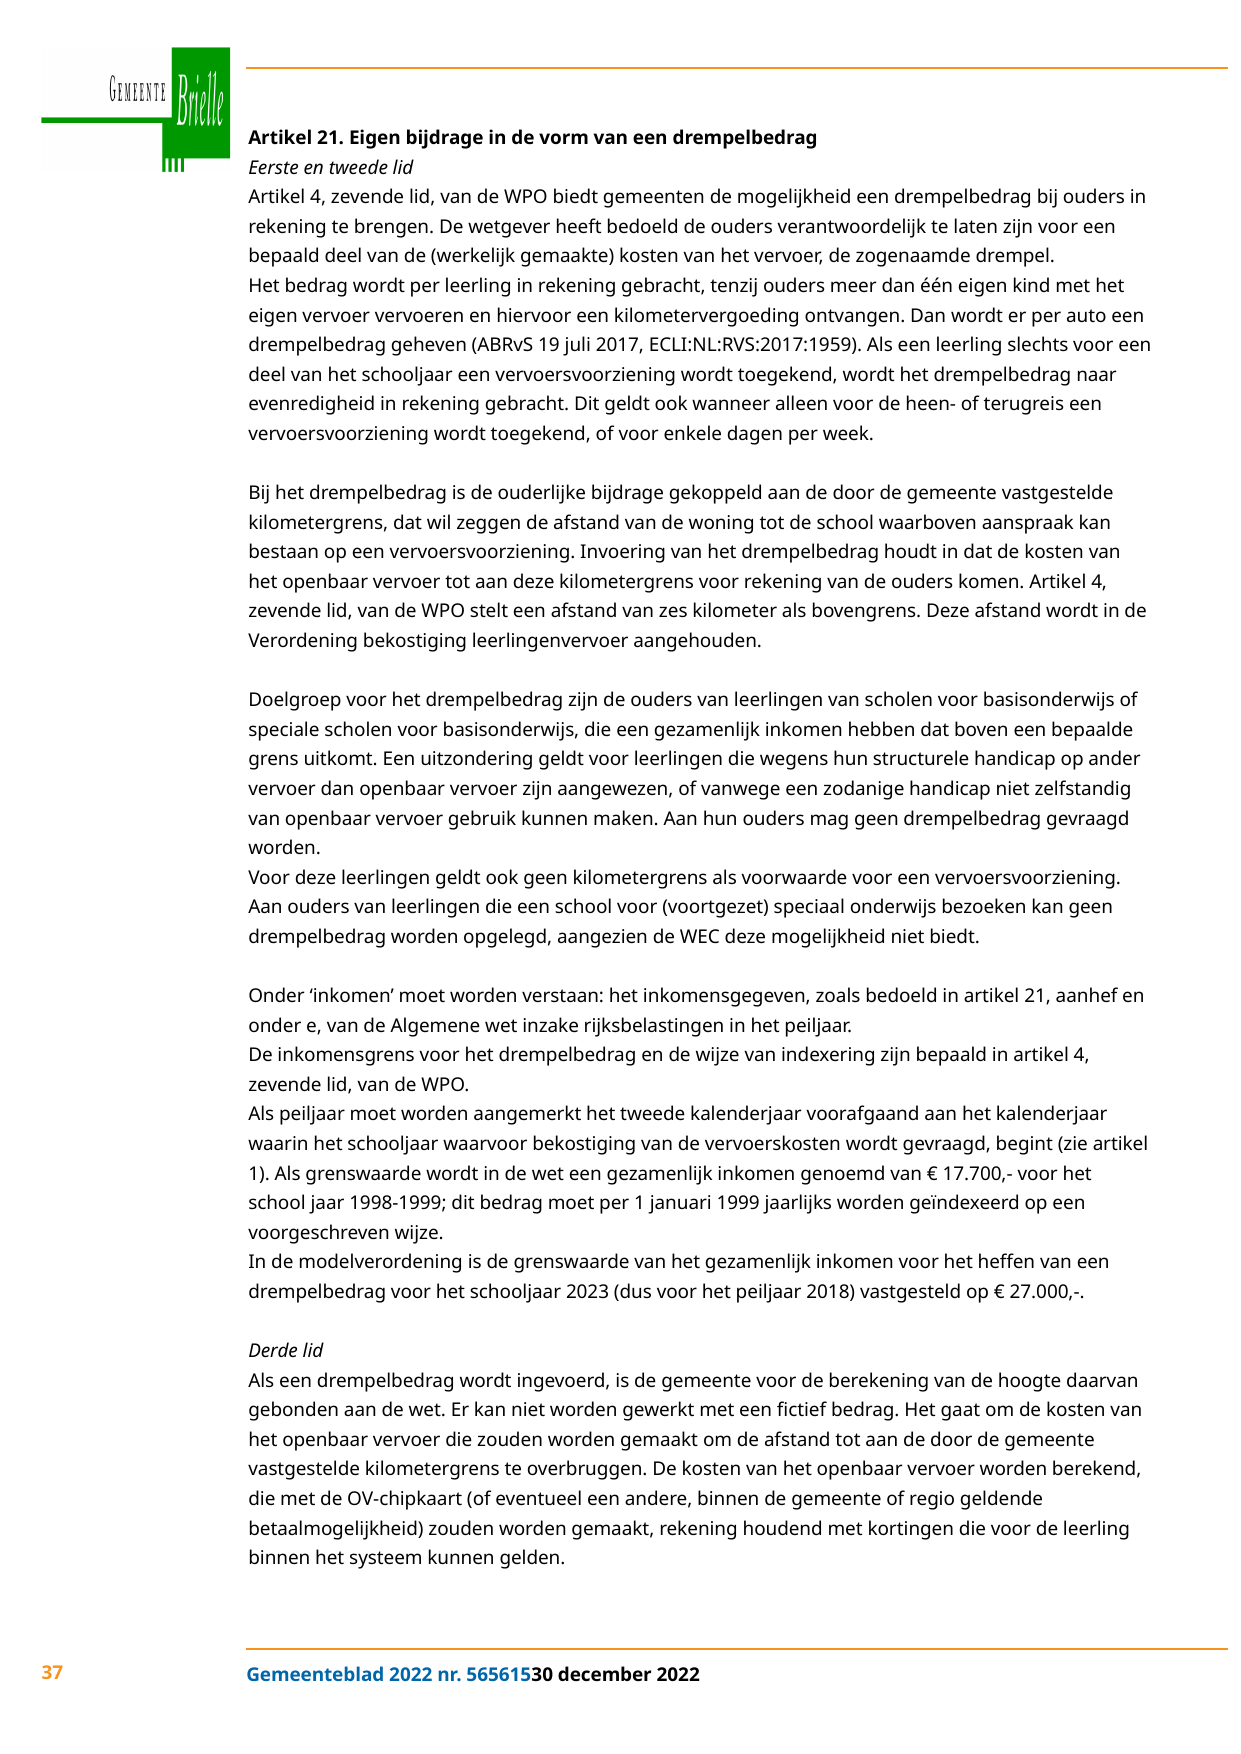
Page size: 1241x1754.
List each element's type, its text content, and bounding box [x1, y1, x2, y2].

text Onder ‘inkomen’ moet worden verstaan: het inkomensgegeven, zoals bedoeld in artikel 21, aanhef en onder e, van de Algemene wet inzake rijksbelastingen in het peiljaar. [248, 982, 1152, 1038]
text Derde lid [248, 1337, 1152, 1363]
text Het bedrag wordt per leerling in rekening gebracht, tenzij ouders meer dan één eigen kind met het eigen vervoer vervoeren en hiervoor een kilometervergoeding ontvangen. Dan wordt er per auto een drempelbedrag geheven (ABRvS 19 juli 2017, ECLI:NL:RVS:2017:1959). Als een leerling slechts voor een deel van het schooljaar een vervoersvoorziening wordt toegekend, wordt het drempelbedrag naar evenredigheid in rekening gebracht. Dit geldt ook wanneer alleen voor de heen- of terugreis een vervoersvoorziening wordt toegekend, of voor enkele dagen per week. [248, 272, 1152, 446]
text Bij het drempelbedrag is de ouderlijke bijdrage gekoppeld aan de door de gemeente vastgestelde kilometergrens, dat wil zeggen de afstand van de woning tot de school waarboven aanspraak kan bestaan op een vervoersvoorziening. Invoering van het drempelbedrag houdt in dat de kosten van het openbaar vervoer tot aan deze kilometergrens voor rekening van de ouders komen. Artikel 4, zevende lid, van de WPO stelt een afstand van zes kilometer als bovengrens. Deze afstand wordt in de Verordening bekostiging leerlingenvervoer aangehouden. [248, 479, 1152, 653]
text Artikel 4, zevende lid, van de WPO biedt gemeenten de mogelijkheid een drempelbedrag bij ouders in rekening te brengen. De wetgever heeft bedoeld de ouders verantwoordelijk te laten zijn voor een bepaald deel van de (werkelijk gemaakte) kosten van het vervoer, de zogenaamde drempel. [248, 183, 1152, 268]
text In de modelverordening is de grenswaarde van het gezamenlijk inkomen voor het heffen van een drempelbedrag voor het schooljaar 2023 (dus voor het peiljaar 2018) vastgesteld op € 27.000,-. [248, 1248, 1152, 1304]
text Voor deze leerlingen geldt ook geen kilometergrens als voorwaarde voor een vervoersvoorziening. [248, 864, 1152, 890]
text Als een drempelbedrag wordt ingevoerd, is de gemeente voor de berekening van de hoogte daarvan gebonden aan de wet. Er kan niet worden gewerkt met een fictief bedrag. Het gaat om de kosten van het openbaar vervoer die zouden worden gemaakt om de afstand tot aan de door de gemeente vastgestelde kilometergrens te overbruggen. De kosten van het openbaar vervoer worden berekend, die met de OV-chipkaart (of eventueel een andere, binnen de gemeente of regio geldende betaalmogelijkheid) zouden worden gemaakt, rekening houdend met kortingen die voor de leerling binnen het systeem kunnen gelden. [248, 1367, 1152, 1570]
picture [41, 47, 231, 172]
text Doelgroep voor het drempelbedrag zijn de ouders van leerlingen van scholen voor basisonderwijs of speciale scholen voor basisonderwijs, die een gezamenlijk inkomen hebben dat boven een bepaalde grens uitkomt. Een uitzondering geldt voor leerlingen die wegens hun structurele handicap op ander vervoer dan openbaar vervoer zijn aangewezen, of vanwege een zodanige handicap niet zelfstandig van openbaar vervoer gebruik kunnen maken. Aan hun ouders mag geen drempelbedrag gevraagd worden. [248, 686, 1152, 860]
text Als peiljaar moet worden aangemerkt het tweede kalenderjaar voorafgaand aan het kalenderjaar waarin het schooljaar waarvoor bekostiging van de vervoerskosten wordt gevraagd, begint (zie artikel 1). Als grenswaarde wordt in de wet een gezamenlijk inkomen genoemd van € 17.700,- voor het school jaar 1998-1999; dit bedrag moet per 1 januari 1999 jaarlijks worden geïndexeerd op een voorgeschreven wijze. [248, 1101, 1152, 1245]
text Eerste en tweede lid [248, 154, 1152, 180]
text De inkomensgrens voor het drempelbedrag en de wijze van indexering zijn bepaald in artikel 4, zevende lid, van de WPO. [248, 1041, 1152, 1097]
text Artikel 21. Eigen bijdrage in de vorm van een drempelbedrag [248, 124, 1152, 150]
text Aan ouders van leerlingen die een school voor (voortgezet) speciaal onderwijs bezoeken kan geen drempelbedrag worden opgelegd, aangezien de WEC deze mogelijkheid niet biedt. [248, 893, 1152, 949]
